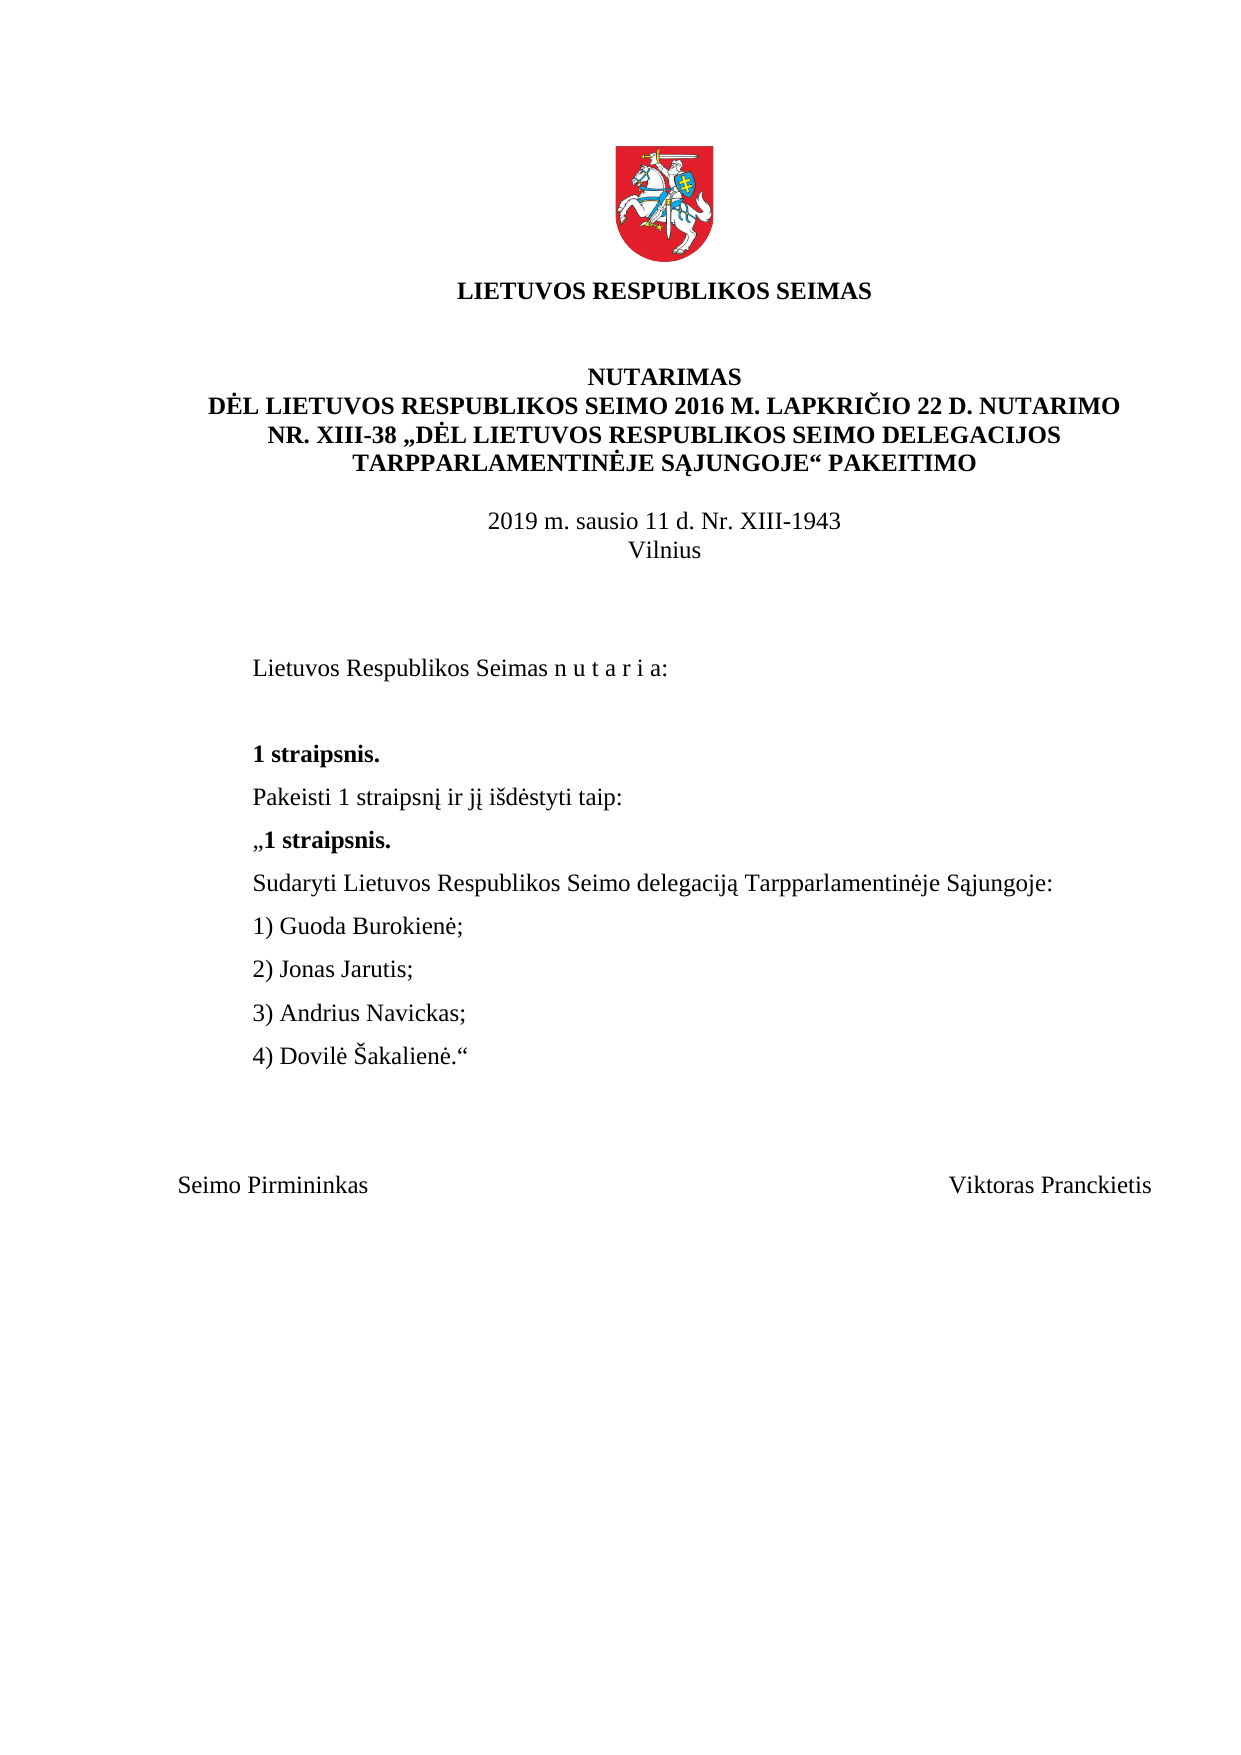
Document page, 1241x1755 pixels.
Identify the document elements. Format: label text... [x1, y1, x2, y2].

text „1 straipsnis. [177, 825, 1152, 854]
text Lietuvos Respublikos Seimas n u t a r i a: [177, 653, 1152, 681]
text Pakeisti 1 straipsnį ir jį išdėstyti taip: [177, 782, 1152, 811]
text 4) Dovilė Šakalienė.“ [177, 1041, 1152, 1069]
text LIETUVOS RESPUBLIKOS SEIMAS [177, 276, 1152, 305]
text 1 straipsnis. [177, 739, 1152, 768]
text NUTARIMAS [177, 362, 1152, 391]
text Seimo Pirmininkas Viktoras Pranckietis [177, 1170, 1152, 1199]
text DĖL LIETUVOS RESPUBLIKOS SEIMO 2016 M. LAPKRIČIO 22 D. NUTARIMO NR. XIII-38 „DĖL LIETUVOS RESPUBLIKOS SEIMO DELEGACIJOS TARPPARLAMENTINĖJE SĄJUNGOJE“ PAKEITIMO [177, 391, 1152, 477]
text 3) Andrius Navickas; [177, 998, 1152, 1026]
text Sudaryti Lietuvos Respublikos Seimo delegaciją Tarpparlamentinėje Sąjungoje: [177, 868, 1152, 897]
text 2) Jonas Jarutis; [177, 954, 1152, 983]
text 2019 m. sausio 11 d. Nr. XIII-1943 [177, 506, 1152, 535]
text Vilnius [177, 535, 1152, 563]
text 1) Guoda Burokienė; [177, 911, 1152, 940]
